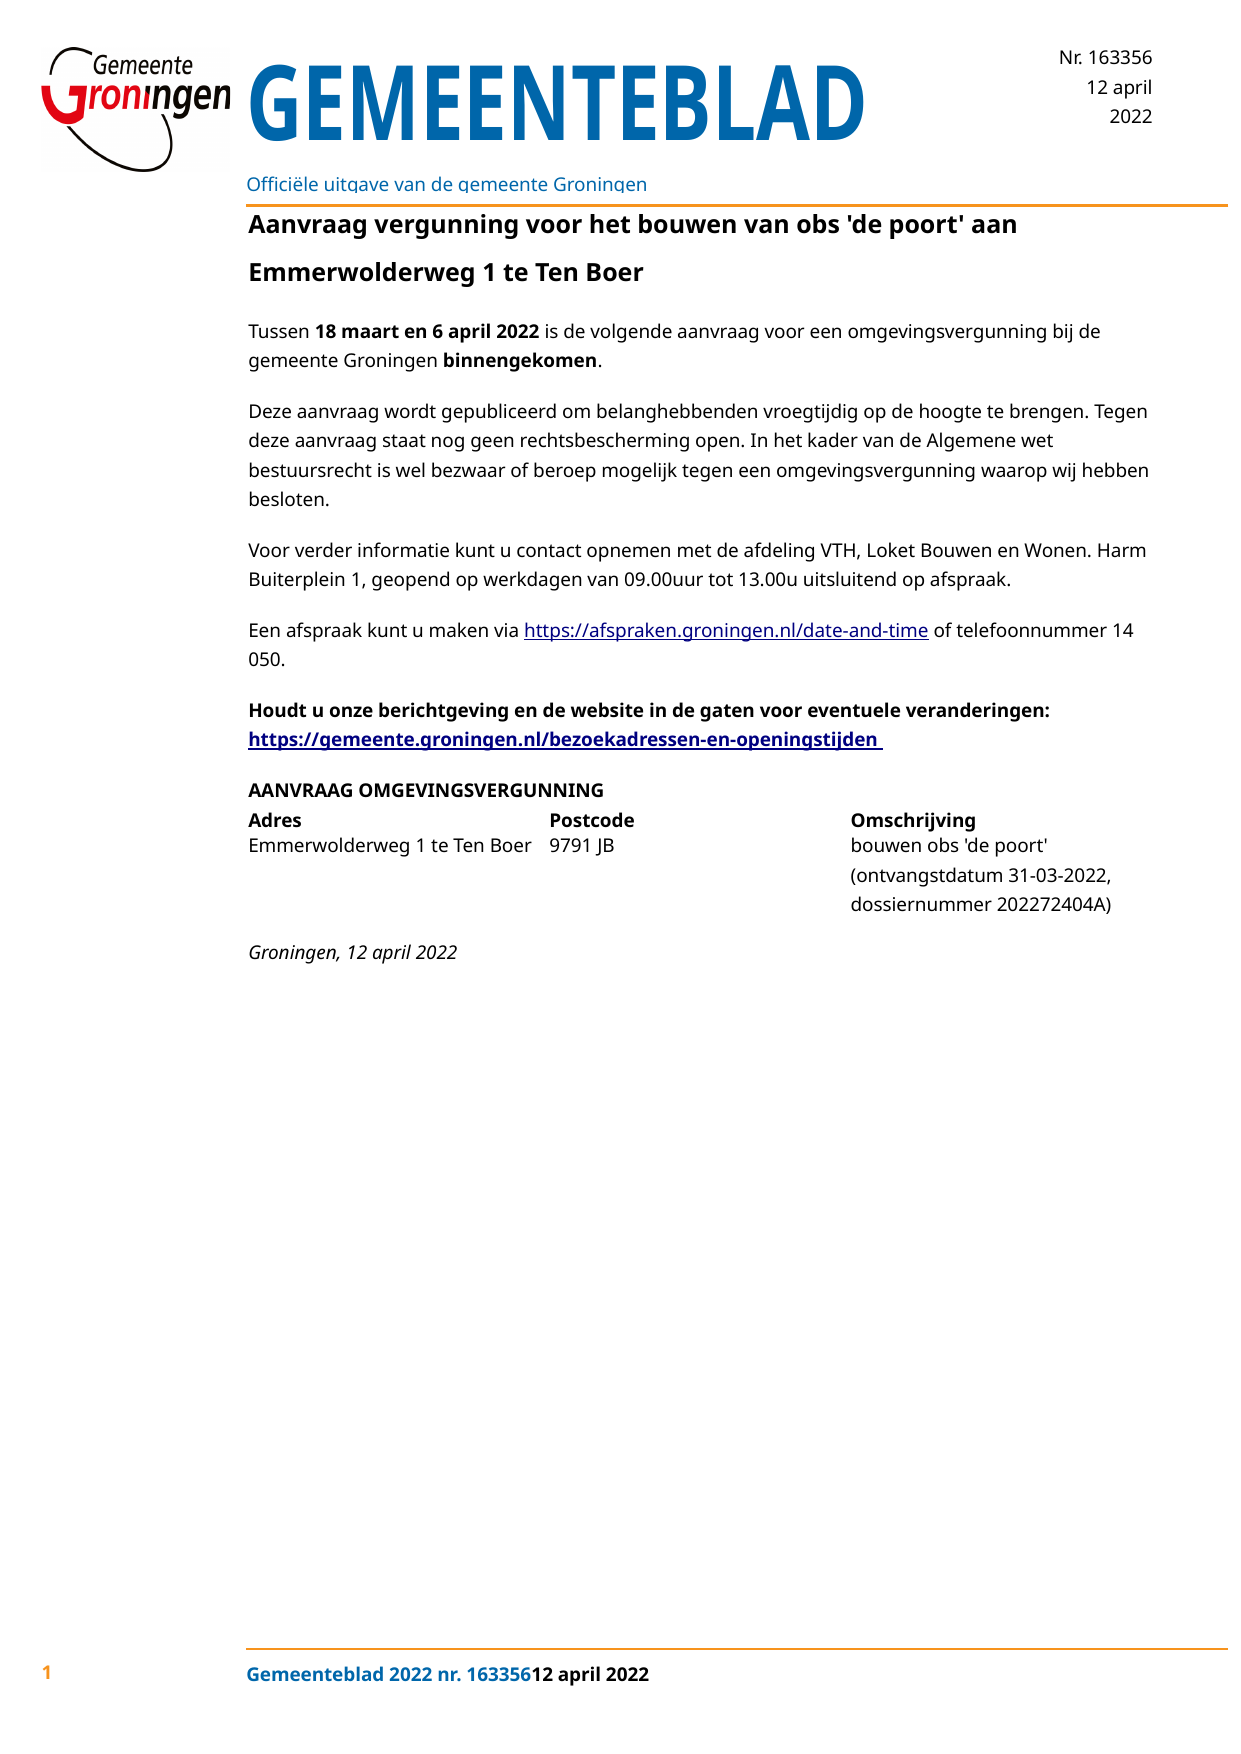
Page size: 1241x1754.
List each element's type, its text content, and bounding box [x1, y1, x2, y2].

table_cell 9791 JB [549, 833, 850, 917]
text Groningen, 12 april 2022 [248, 939, 1152, 964]
text Aanvraag vergunning voor het bouwen van obs 'de poort' aan Emmerwolderweg 1 te Ten Boer [248, 207, 1152, 288]
table_header Adres [248, 807, 549, 832]
table_cell Emmerwolderweg 1 te Ten Boer [248, 833, 549, 917]
text Houdt u onze berichtgeving en de website in de gaten voor eventuele veranderingen: https://gemeente.groningen.nl/bezoekadressen-en-openingstijden [248, 697, 1152, 752]
table_header Omschrijving [850, 807, 1152, 832]
text Tussen 18 maart en 6 april 2022 is de volgende aanvraag voor een omgevingsvergunning bij de gemeente Groningen binnengekomen. [248, 318, 1152, 373]
text Deze aanvraag wordt gepubliceerd om belanghebbenden vroegtijdig op de hoogte te brengen. Tegen deze aanvraag staat nog geen rechtsbescherming open. In het kader van de Algemene wet bestuursrecht is wel bezwaar of beroep mogelijk tegen een omgevingsvergunning waarop wij hebben besloten. [248, 398, 1152, 512]
picture [41, 47, 231, 172]
text AANVRAAG OMGEVINGSVERGUNNING [248, 777, 1152, 803]
text Voor verder informatie kunt u contact opnemen met de afdeling VTH, Loket Bouwen en Wonen. Harm Buiterplein 1, geopend op werkdagen van 09.00uur tot 13.00u uitsluitend op afspraak. [248, 537, 1152, 592]
text Een afspraak kunt u maken via https://afspraken.groningen.nl/date-and-time of telefoonnummer 14 050. [248, 617, 1152, 672]
table_header Postcode [549, 807, 850, 832]
table_cell bouwen obs 'de poort' (ontvangstdatum 31-03-2022, dossiernummer 202272404A) [850, 833, 1152, 917]
